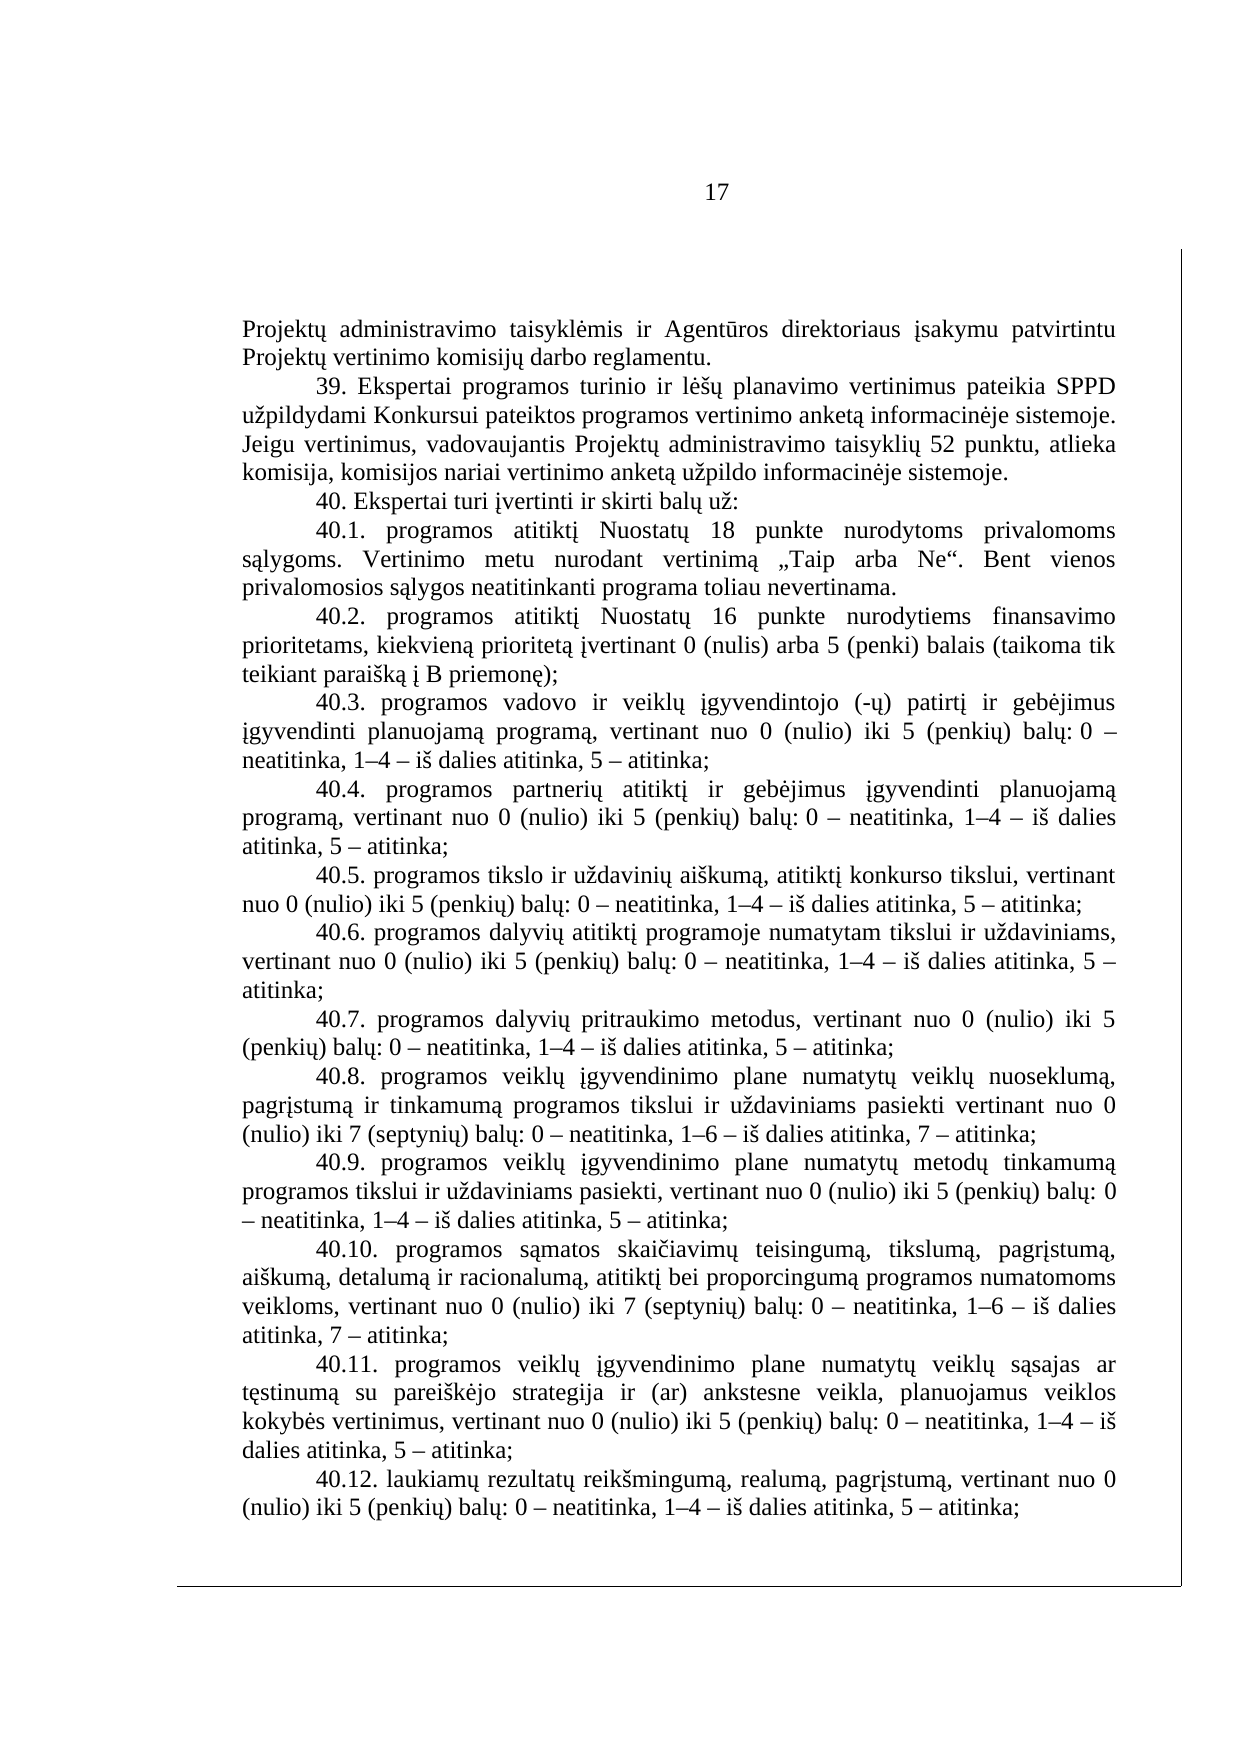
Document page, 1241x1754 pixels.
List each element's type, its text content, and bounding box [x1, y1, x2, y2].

text 40.1. programos atitiktį Nuostatų 18 punkte nurodytoms privalomoms sąlygoms. Vertinimo metu nurodant vertinimą „Taip arba Ne“. Bent vienos privalomosios sąlygos neatitinkanti programa toliau nevertinama. [177, 515, 1181, 601]
text Projektų administravimo taisyklėmis ir Agentūros direktoriaus įsakymu patvirtintu Projektų vertinimo komisijų darbo reglamentu. [177, 249, 1181, 371]
text 40.3. programos vadovo ir veiklų įgyvendintojo (-ų) patirtį ir gebėjimus įgyvendinti planuojamą programą, vertinant nuo 0 (nulio) iki 5 (penkių) balų: 0 – neatitinka, 1–4 – iš dalies atitinka, 5 – atitinka; [177, 687, 1181, 774]
text 40.4. programos partnerių atitiktį ir gebėjimus įgyvendinti planuojamą programą, vertinant nuo 0 (nulio) iki 5 (penkių) balų: 0 – neatitinka, 1–4 – iš dalies atitinka, 5 – atitinka; [177, 774, 1181, 860]
text 40.10. programos sąmatos skaičiavimų teisingumą, tikslumą, pagrįstumą, aiškumą, detalumą ir racionalumą, atitiktį bei proporcingumą programos numatomoms veikloms, vertinant nuo 0 (nulio) iki 7 (septynių) balų: 0 – neatitinka, 1–6 – iš dalies atitinka, 7 – atitinka; [177, 1234, 1181, 1349]
text 40.5. programos tikslo ir uždavinių aiškumą, atitiktį konkurso tikslui, vertinant nuo 0 (nulio) iki 5 (penkių) balų: 0 – neatitinka, 1–4 – iš dalies atitinka, 5 – atitinka; [177, 860, 1181, 917]
text 40.6. programos dalyvių atitiktį programoje numatytam tikslui ir uždaviniams, vertinant nuo 0 (nulio) iki 5 (penkių) balų: 0 – neatitinka, 1–4 – iš dalies atitinka, 5 – atitinka; [177, 917, 1181, 1004]
text 40.9. programos veiklų įgyvendinimo plane numatytų metodų tinkamumą programos tikslui ir uždaviniams pasiekti, vertinant nuo 0 (nulio) iki 5 (penkių) balų: 0 – neatitinka, 1–4 – iš dalies atitinka, 5 – atitinka; [177, 1147, 1181, 1234]
text 40.2. programos atitiktį Nuostatų 16 punkte nurodytiems finansavimo prioritetams, kiekvieną prioritetą įvertinant 0 (nulis) arba 5 (penki) balais (taikoma tik teikiant paraišką į B priemonę); [177, 601, 1181, 687]
text 40.12. laukiamų rezultatų reikšmingumą, realumą, pagrįstumą, vertinant nuo 0 (nulio) iki 5 (penkių) balų: 0 – neatitinka, 1–4 – iš dalies atitinka, 5 – atitinka; [177, 1464, 1181, 1586]
text 40.11. programos veiklų įgyvendinimo plane numatytų veiklų sąsajas ar tęstinumą su pareiškėjo strategija ir (ar) ankstesne veikla, planuojamus veiklos kokybės vertinimus, vertinant nuo 0 (nulio) iki 5 (penkių) balų: 0 – neatitinka, 1–4 – iš dalies atitinka, 5 – atitinka; [177, 1349, 1181, 1464]
text 40.8. programos veiklų įgyvendinimo plane numatytų veiklų nuoseklumą, pagrįstumą ir tinkamumą programos tikslui ir uždaviniams pasiekti vertinant nuo 0 (nulio) iki 7 (septynių) balų: 0 – neatitinka, 1–6 – iš dalies atitinka, 7 – atitinka; [177, 1061, 1181, 1147]
text 39. Ekspertai programos turinio ir lėšų planavimo vertinimus pateikia SPPD užpildydami Konkursui pateiktos programos vertinimo anketą informacinėje sistemoje. Jeigu vertinimus, vadovaujantis Projektų administravimo taisyklių 52 punktu, atlieka komisija, komisijos nariai vertinimo anketą užpildo informacinėje sistemoje. [177, 371, 1181, 486]
text 40.7. programos dalyvių pritraukimo metodus, vertinant nuo 0 (nulio) iki 5 (penkių) balų: 0 – neatitinka, 1–4 – iš dalies atitinka, 5 – atitinka; [177, 1004, 1181, 1061]
text 40. Ekspertai turi įvertinti ir skirti balų už: [177, 486, 1181, 515]
